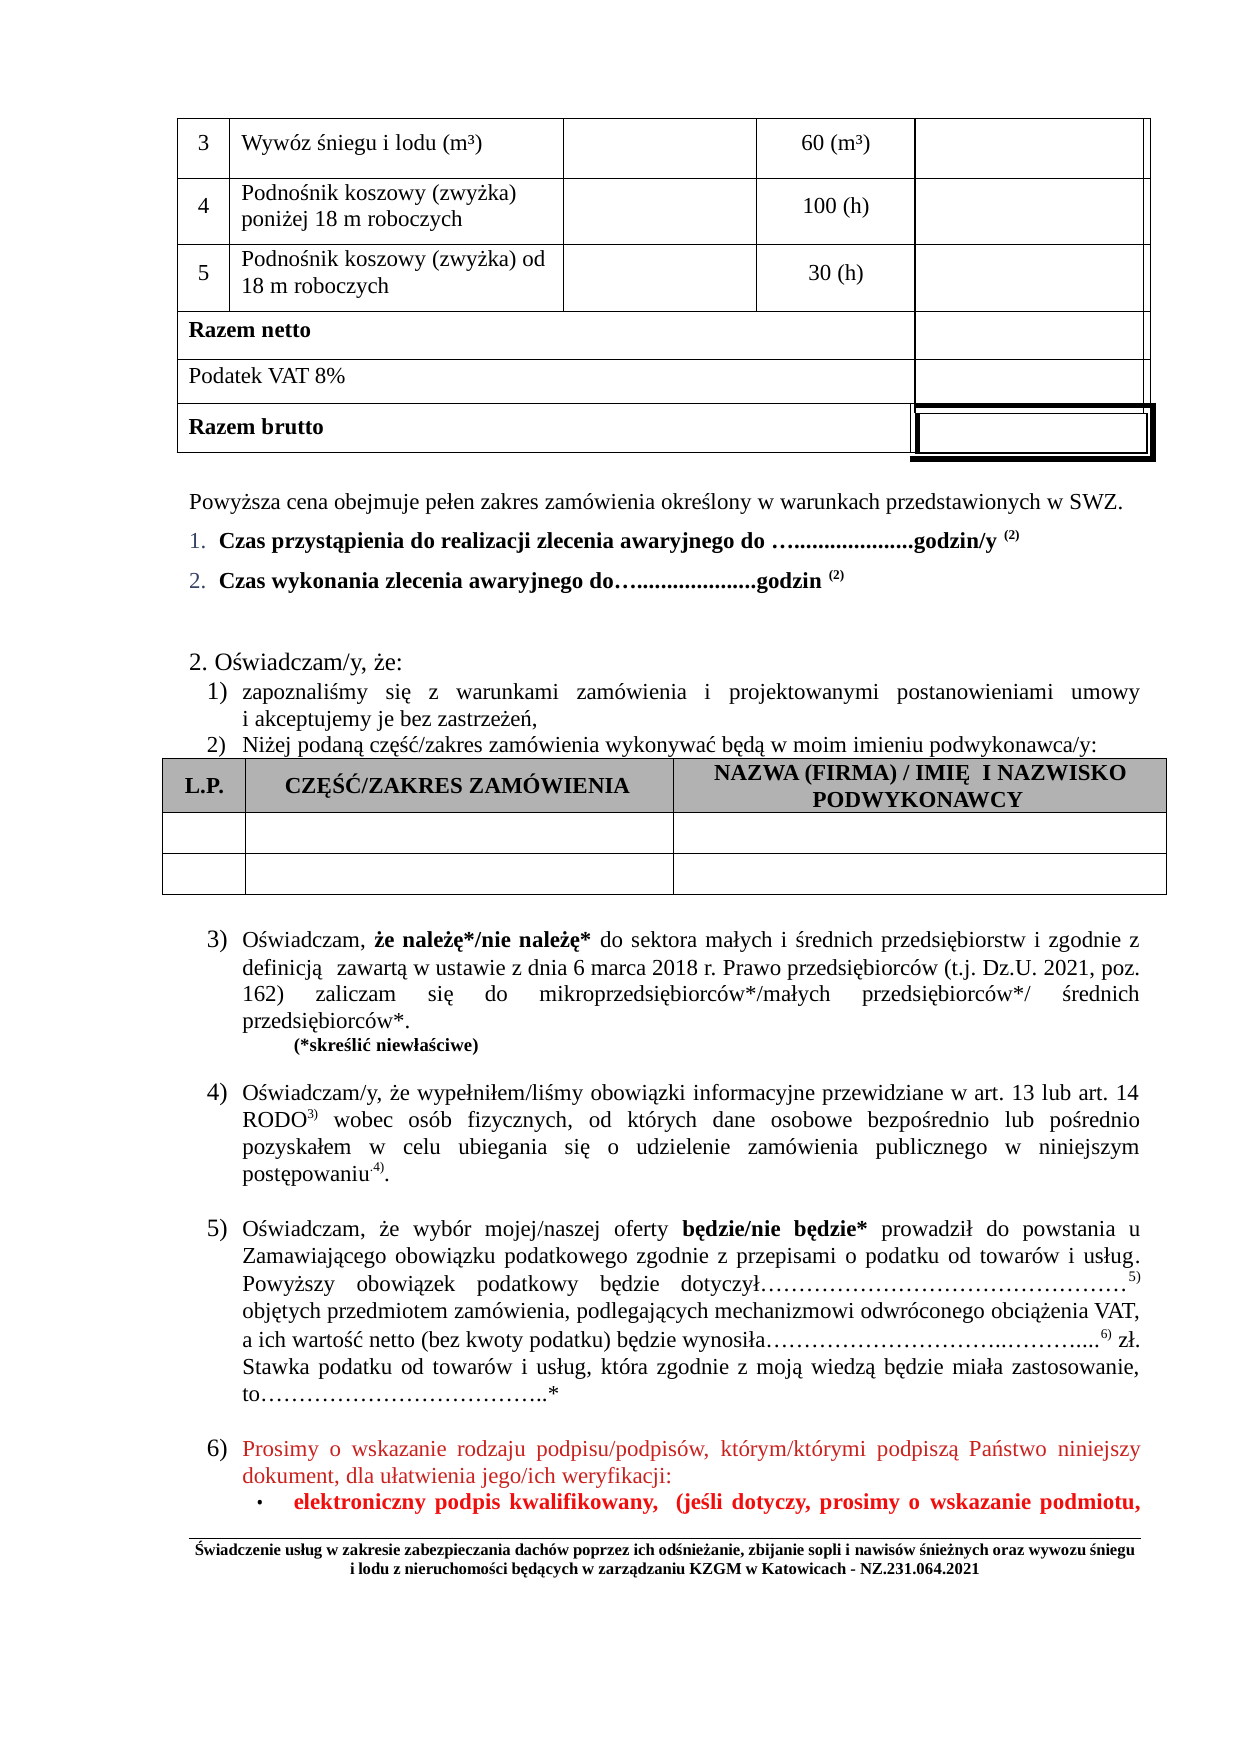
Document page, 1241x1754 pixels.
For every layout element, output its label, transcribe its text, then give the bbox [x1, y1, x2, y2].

table_cell [246, 854, 673, 894]
table_cell [920, 414, 1146, 452]
table_cell [916, 360, 1143, 403]
subtitle Czas wykonania zlecenia awaryjnego do…....................godzin (2) [189, 567, 1141, 594]
table_cell Razem netto [178, 312, 914, 359]
text 2. Oświadczam/y, że: [189, 647, 1141, 676]
list elektroniczny podpis kwalifikowany, (jeśli dotyczy, prosimy o wskazanie podmiotu, [256, 1488, 1141, 1515]
table_cell [916, 119, 1143, 178]
table_cell [564, 119, 756, 178]
list (*skreślić niewłaściwe) [256, 1033, 1141, 1055]
table_cell [1144, 360, 1150, 403]
table_cell [916, 408, 1143, 413]
table_cell [1144, 245, 1150, 311]
table_cell [916, 179, 1143, 244]
table_cell [1144, 179, 1150, 244]
table_cell 30 (h) [757, 245, 914, 311]
table_cell Podatek VAT 8% [178, 360, 914, 403]
table_cell 3 [178, 119, 229, 178]
table_cell [564, 179, 756, 244]
list Oświadczam, że wybór mojej/naszej oferty będzie/nie będzie* prowadził do powstania u Zamawiającego obowiązku podatkowego zgodnie z przepisami o podatku od towarów i usług. Powyższy obowiązek podatkowy będzie dotyczył…………………………………………5) objętych przedmiotem zamówienia, podlegających mechanizmowi odwróconego obciążenia VAT, a ich wartość netto (bez kwoty podatku) będzie wynosiła…………………………..………....6) zł. Stawka podatku od towarów i usług, która zgodnie z moją wiedzą będzie miała zastosowanie, to………………………………..* [207, 1212, 1141, 1406]
table_cell [916, 245, 1143, 311]
table_cell [564, 245, 756, 311]
list Prosimy o wskazanie rodzaju podpisu/podpisów, którym/którymi podpiszą Państwo niniejszy dokument, dla ułatwienia jego/ich weryfikacji: [207, 1432, 1141, 1488]
table_cell [674, 813, 1166, 853]
table_cell [163, 813, 245, 853]
list Oświadczam/y, że wypełniłem/liśmy obowiązki informacyjne przewidziane w art. 13 lub art. 14 RODO3) wobec osób fizycznych, od których dane osobowe bezpośrednio lub pośrednio pozyskałem w celu ubiegania się o udzielenie zamówienia publicznego w niniejszym postępowaniu.4). [207, 1077, 1141, 1186]
table_header Nazwa (firma) / Imię i Nazwisko podwykonawcy [674, 759, 1166, 812]
table_cell Wywóz śniegu i lodu (m³) [230, 119, 563, 178]
table_cell 5 [178, 245, 229, 311]
table_cell Podnośnik koszowy (zwyżka) od 18 m roboczych [230, 245, 563, 311]
list Niżej podaną część/zakres zamówienia wykonywać będą w moim imieniu podwykonawca/y: [207, 731, 1141, 758]
table_cell [916, 312, 1143, 359]
table_cell [246, 813, 673, 853]
table_cell 4 [178, 179, 229, 244]
table_cell [674, 854, 1166, 894]
subtitle Czas przystąpienia do realizacji zlecenia awaryjnego do …....................godzin/y (2) [189, 527, 1141, 554]
table_cell [163, 854, 245, 894]
table_cell [1144, 119, 1150, 178]
table_cell [1144, 312, 1150, 359]
table_header Część/zakres zamówienia [246, 759, 673, 812]
table_cell 60 (m³) [757, 119, 914, 178]
list zapoznaliśmy się z warunkami zamówienia i projektowanymi postanowieniami umowy i akceptujemy je bez zastrzeżeń, [207, 676, 1141, 731]
text Powyższa cena obejmuje pełen zakres zamówienia określony w warunkach przedstawionych w SWZ. [189, 488, 1141, 515]
list Oświadczam, że należę*/nie należę* do sektora małych i średnich przedsiębiorstw i zgodnie z definicją zawartą w ustawie z dnia 6 marca 2018 r. Prawo przedsiębiorców (t.j. Dz.U. 2021, poz. 162) zaliczam się do mikroprzedsiębiorców*/małych przedsiębiorców*/ średnich przedsiębiorców*. [207, 924, 1141, 1033]
table_cell 100 (h) [757, 179, 914, 244]
table_cell Razem brutto [178, 404, 910, 452]
table_cell Podnośnik koszowy (zwyżka) poniżej 18 m roboczych [230, 179, 563, 244]
table_header L.p. [163, 759, 245, 812]
table_cell [1144, 408, 1150, 452]
